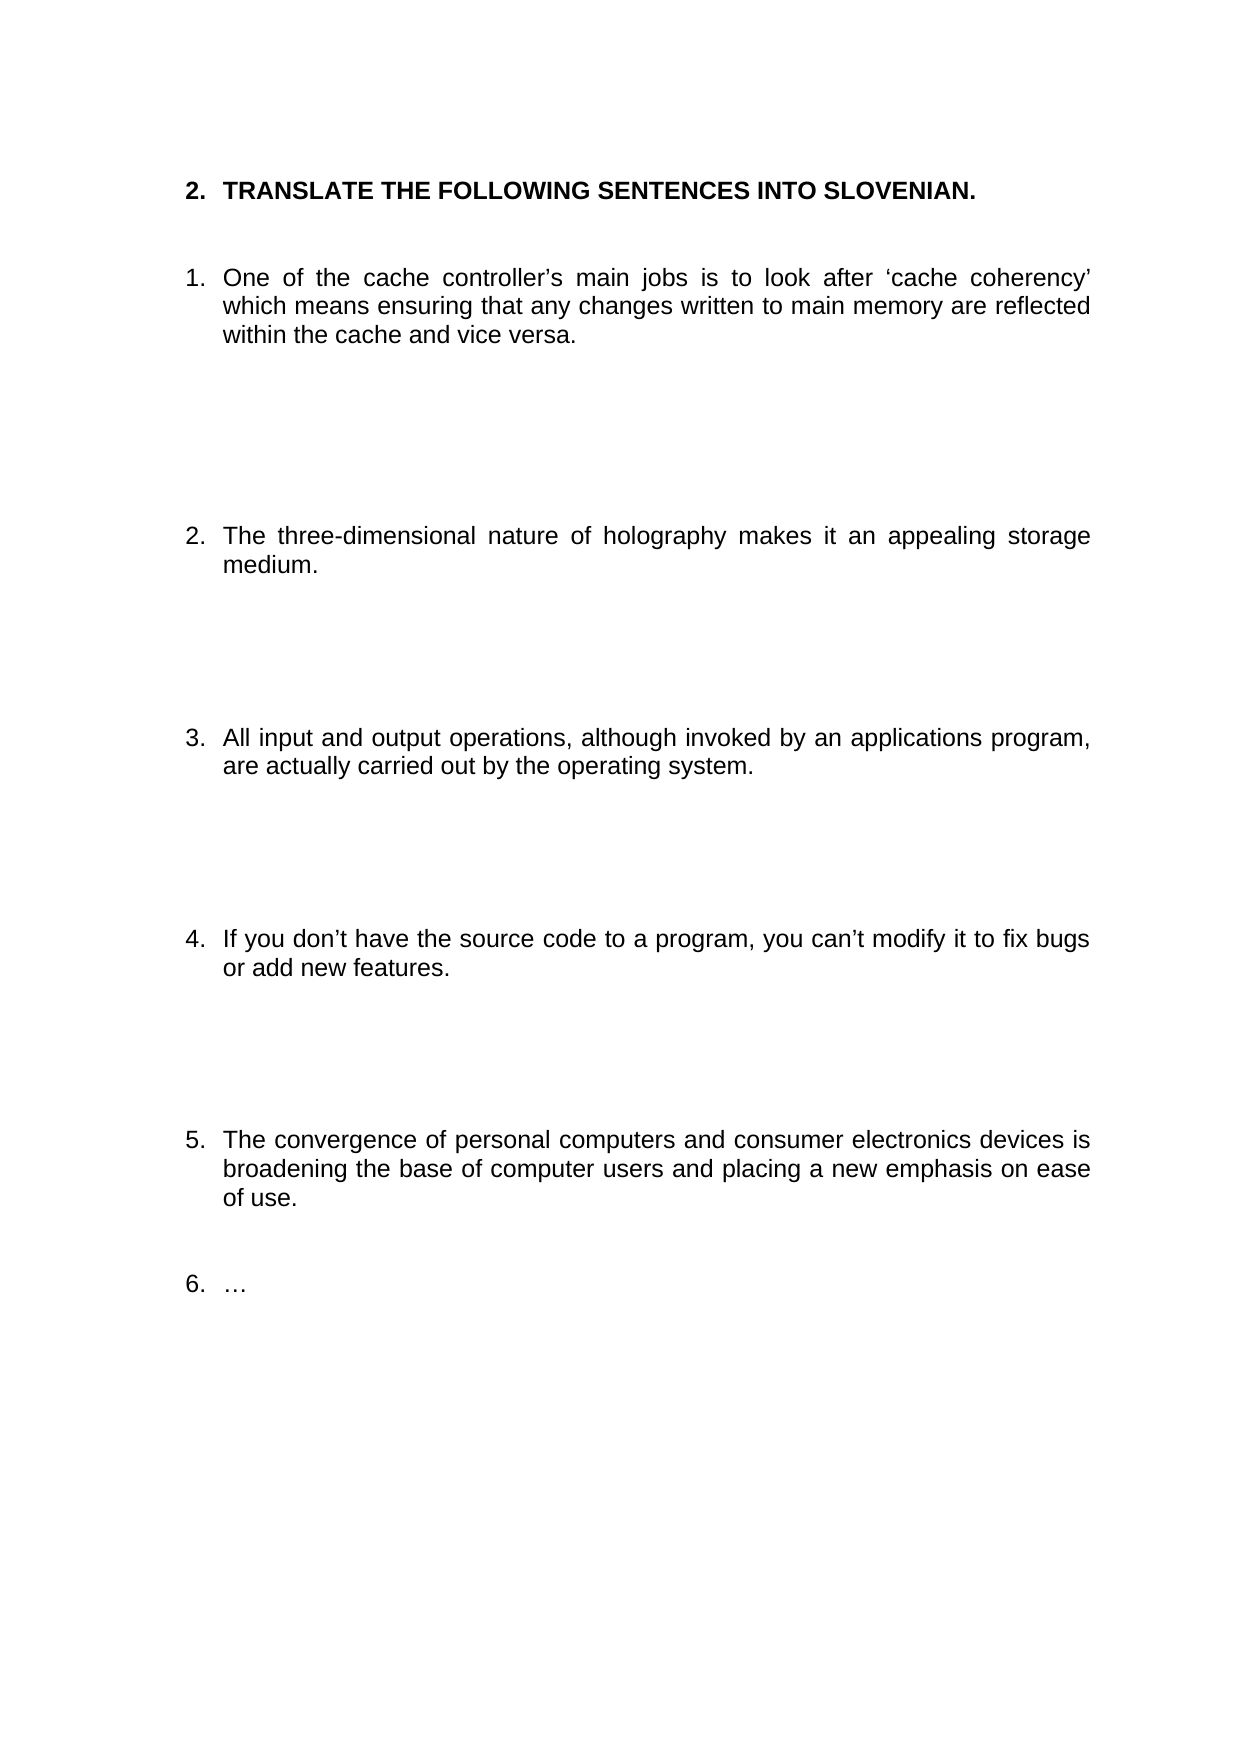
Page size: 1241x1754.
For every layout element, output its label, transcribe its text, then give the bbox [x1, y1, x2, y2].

list One of the cache controller’s main jobs is to look after ‘cache coherency’ which means ensuring that any changes written to main memory are reflected within the cache and vice versa. [185, 263, 1093, 349]
list If you don’t have the source code to a program, you can’t modify it to fix bugs or add new features. [185, 924, 1093, 981]
list TRANSLATE THE FOLLOWING SENTENCES INTO SLOVENIAN. [185, 176, 1093, 205]
list … [185, 1269, 1093, 1298]
list The convergence of personal computers and consumer electronics devices is broadening the base of computer users and placing a new emphasis on ease of use. [185, 1125, 1093, 1211]
list All input and output operations, although invoked by an applications program, are actually carried out by the operating system. [185, 723, 1093, 780]
list The three-dimensional nature of holography makes it an appealing storage medium. [185, 521, 1093, 579]
